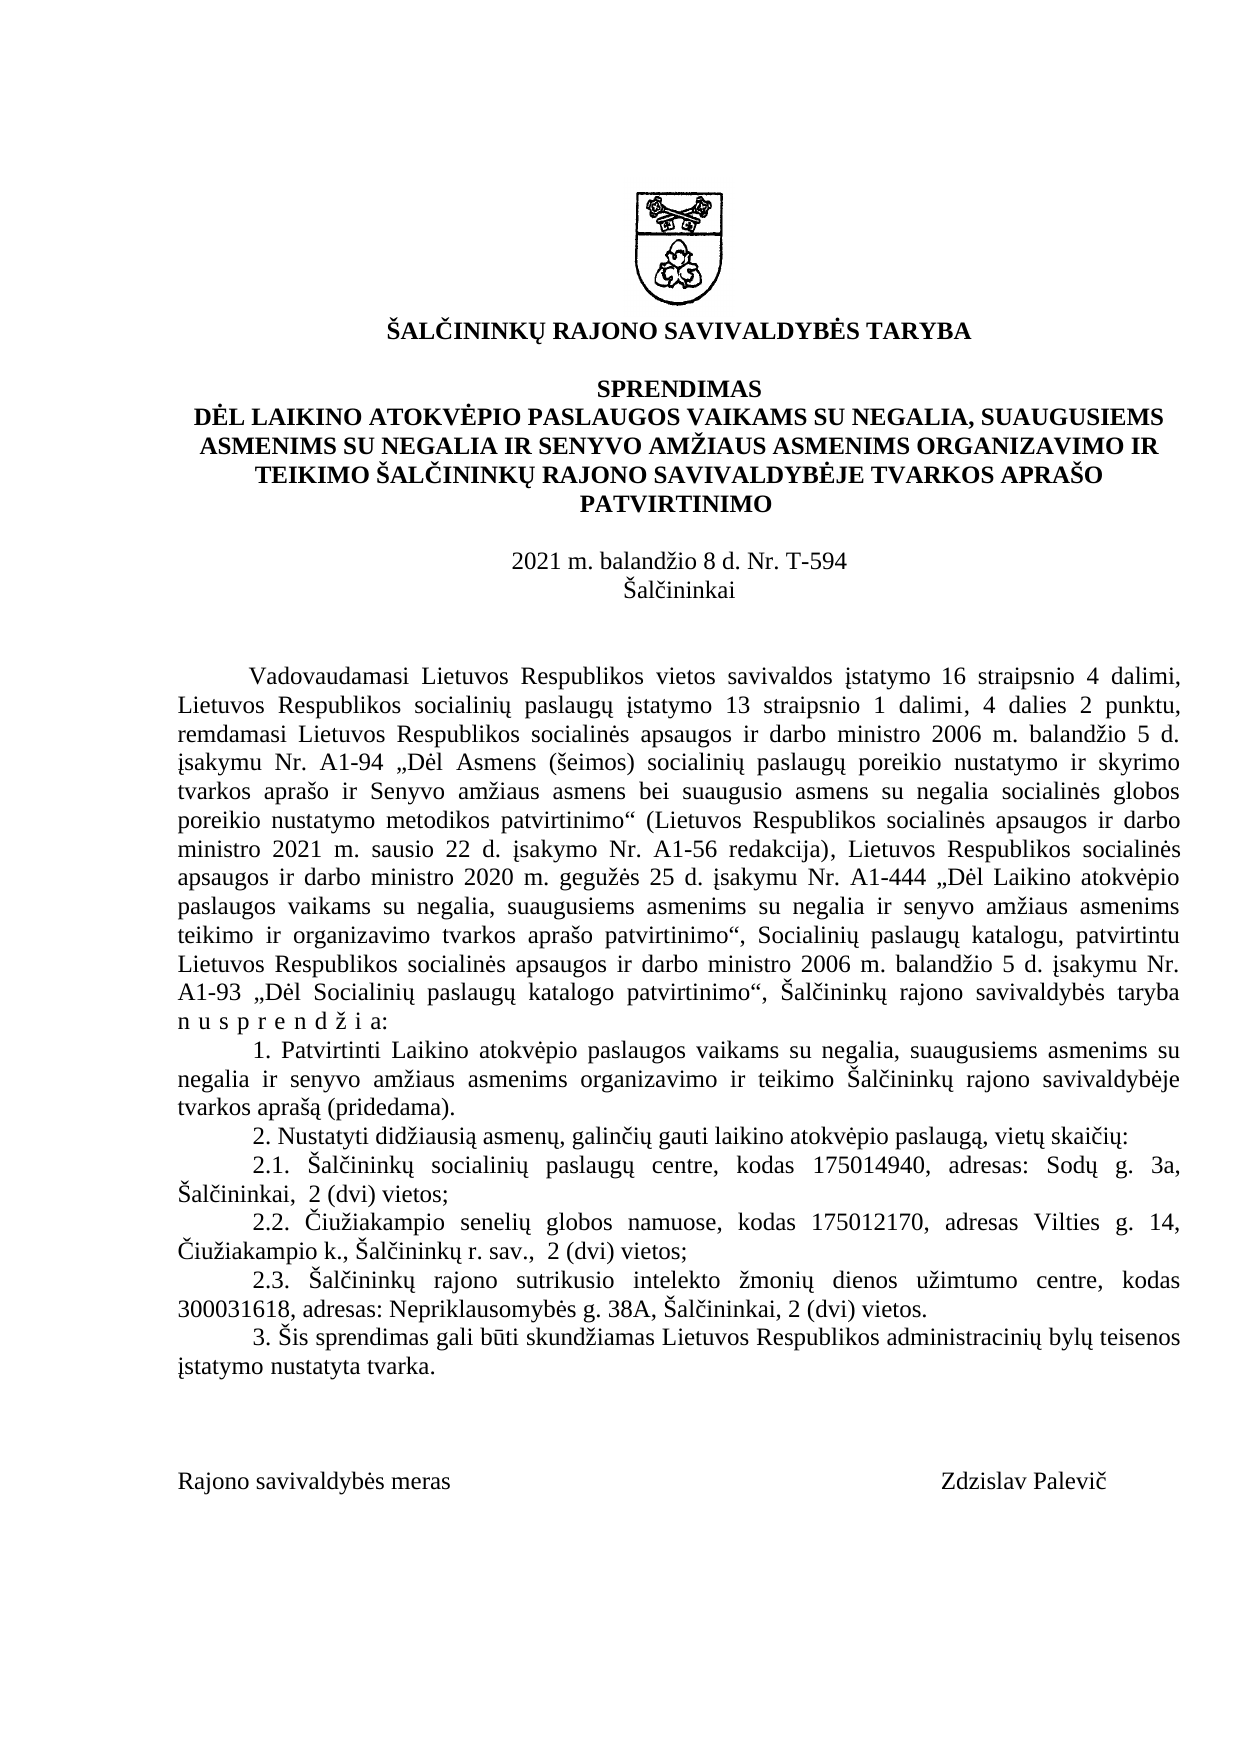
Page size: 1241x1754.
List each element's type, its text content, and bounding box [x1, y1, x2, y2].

text Vadovaudamasi Lietuvos Respublikos vietos savivaldos įstatymo 16 straipsnio 4 dalimi, Lietuvos Respublikos socialinių paslaugų įstatymo 13 straipsnio 1 dalimi, 4 dalies 2 punktu, remdamasi Lietuvos Respublikos socialinės apsaugos ir darbo ministro 2006 m. balandžio 5 d. įsakymu Nr. A1-94 „Dėl Asmens (šeimos) socialinių paslaugų poreikio nustatymo ir skyrimo tvarkos aprašo ir Senyvo amžiaus asmens bei suaugusio asmens su negalia socialinės globos poreikio nustatymo metodikos patvirtinimo“ (Lietuvos Respublikos socialinės apsaugos ir darbo ministro 2021 m. sausio 22 d. įsakymo Nr. A1-56 redakcija), Lietuvos Respublikos socialinės apsaugos ir darbo ministro 2020 m. gegužės 25 d. įsakymu Nr. A1-444 „Dėl Laikino atokvėpio paslaugos vaikams su negalia, suaugusiems asmenims su negalia ir senyvo amžiaus asmenims teikimo ir organizavimo tvarkos aprašo patvirtinimo“, Socialinių paslaugų katalogu, patvirtintu Lietuvos Respublikos socialinės apsaugos ir darbo ministro 2006 m. balandžio 5 d. įsakymu Nr. A1-93 „Dėl Socialinių paslaugų katalogo patvirtinimo“, Šalčininkų rajono savivaldybės taryba nusprendžia: [177, 661, 1181, 1035]
text 1. Patvirtinti Laikino atokvėpio paslaugos vaikams su negalia, suaugusiems asmenims su negalia ir senyvo amžiaus asmenims organizavimo ir teikimo Šalčininkų rajono savivaldybėje tvarkos aprašą (pridedama). [177, 1035, 1181, 1121]
text SPRENDIMAS [177, 374, 1181, 402]
text Rajono savivaldybės meras Zdzislav Palevič [177, 1466, 1181, 1495]
text ŠALČININKŲ RAJONO SAVIVALDYBĖS TARYBA [177, 316, 1181, 345]
text 2. Nustatyti didžiausią asmenų, galinčių gauti laikino atokvėpio paslaugą, vietų skaičių: [177, 1121, 1181, 1150]
text 2021 m. balandžio 8 d. Nr. T-594 [177, 546, 1181, 575]
text 2.3. Šalčininkų rajono sutrikusio intelekto žmonių dienos užimtumo centre, kodas 300031618, adresas: Nepriklausomybės g. 38A, Šalčininkai, 2 (dvi) vietos. [177, 1265, 1181, 1322]
text 3. Šis sprendimas gali būti skundžiamas Lietuvos Respublikos administracinių bylų teisenos įstatymo nustatyta tvarka. [177, 1322, 1181, 1380]
text 2.1. Šalčininkų socialinių paslaugų centre, kodas 175014940, adresas: Sodų g. 3a, Šalčininkai, 2 (dvi) vietos; [177, 1150, 1181, 1207]
text 2.2. Čiužiakampio senelių globos namuose, kodas 175012170, adresas Vilties g. 14, Čiužiakampio k., Šalčininkų r. sav., 2 (dvi) vietos; [177, 1207, 1181, 1265]
text Šalčininkai [177, 575, 1181, 604]
text DĖL LAIKINO ATOKVĖPIO PASLAUGOS VAIKAMS SU NEGALIA, SUAUGUSIEMS ASMENIMS SU NEGALIA IR SENYVO AMŽIAUS ASMENIMS ORGANIZAVIMO IR TEIKIMO ŠALČININKŲ RAJONO SAVIVALDYBĖJE TVARKOS APRAŠO PATVIRTINIMO [177, 402, 1181, 517]
